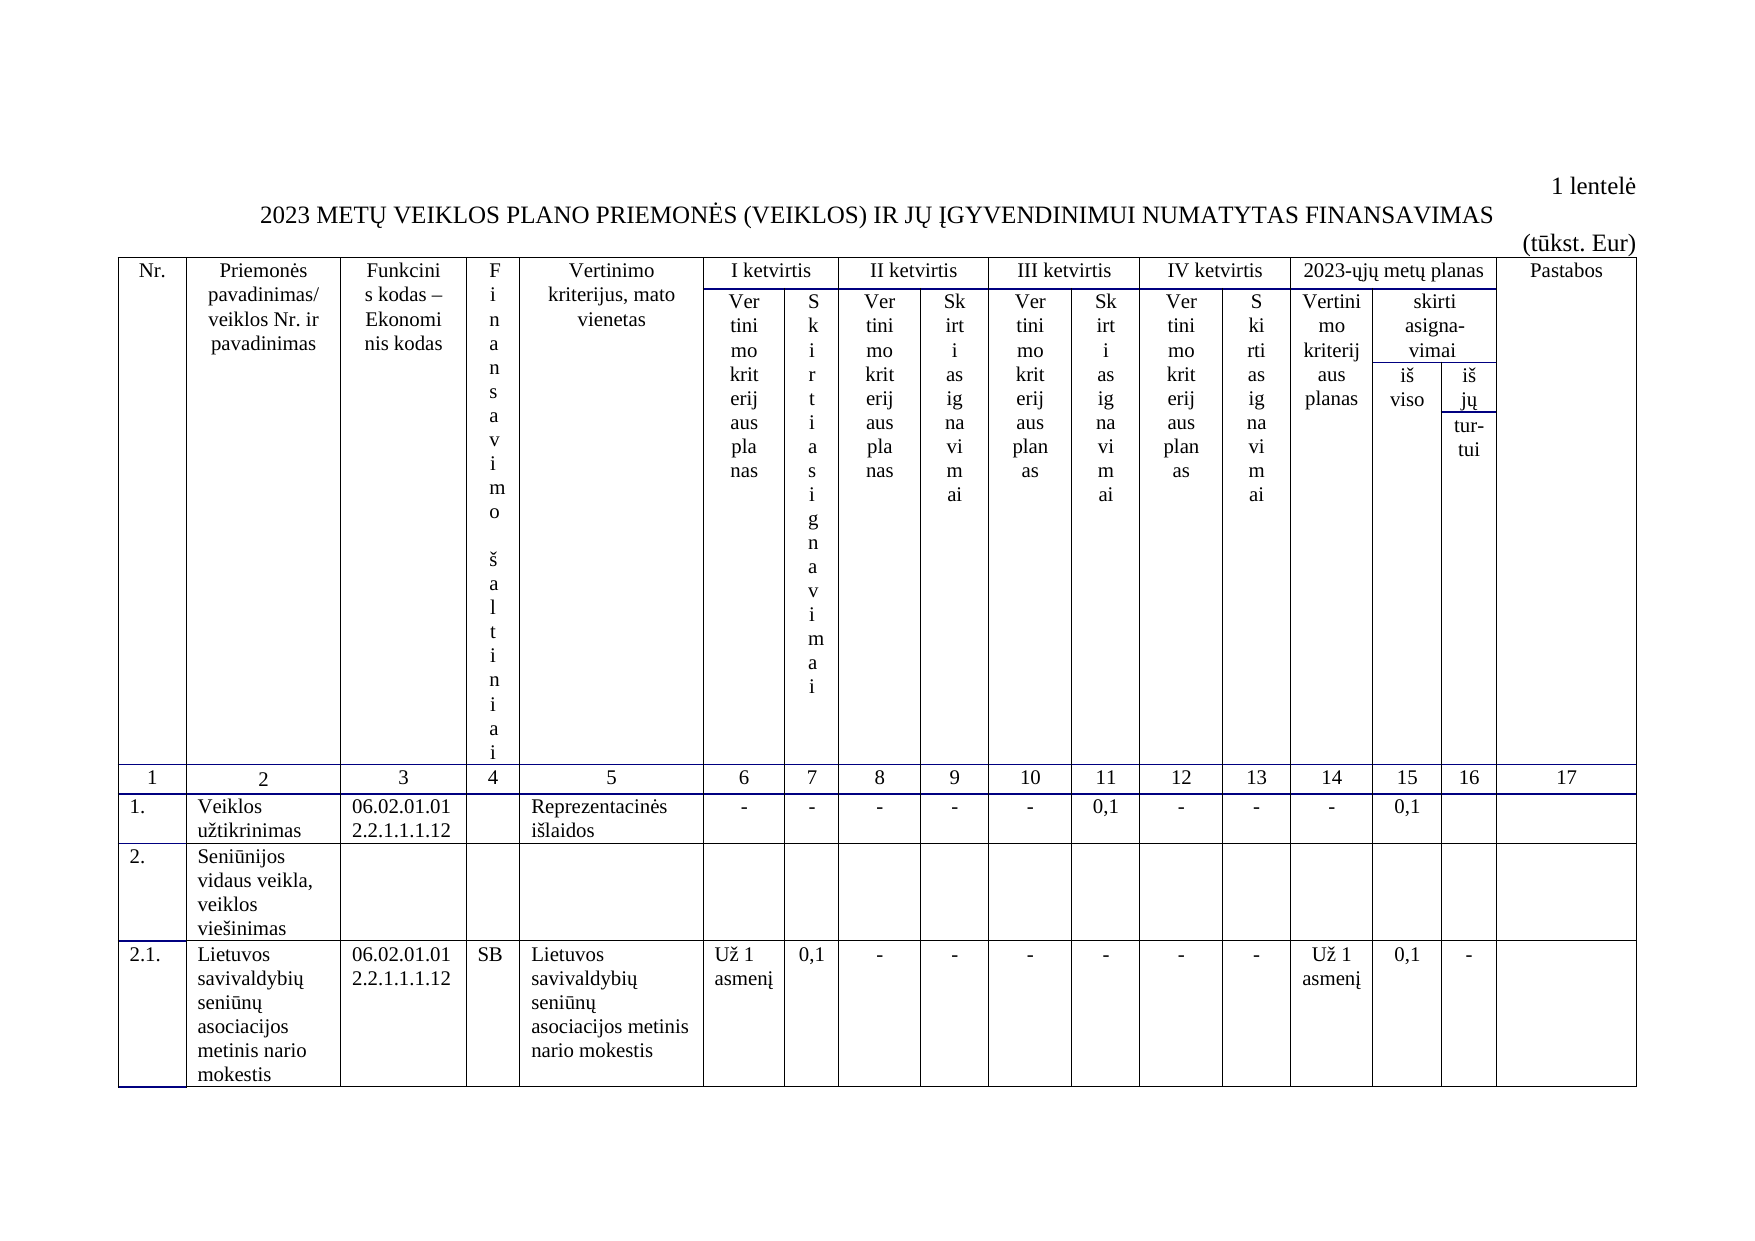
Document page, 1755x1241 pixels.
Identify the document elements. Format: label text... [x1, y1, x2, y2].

table_cell 9 [921, 765, 988, 793]
table_cell - [989, 941, 1071, 1086]
table_header 2023-ųjų metų planas [1291, 258, 1496, 288]
table_cell 6 [704, 765, 784, 793]
table_cell 11 [1072, 765, 1139, 793]
table_cell - [704, 795, 784, 842]
table_cell [467, 795, 519, 842]
table_cell Vertinimo kriterijaus planas [1140, 290, 1222, 764]
table_cell - [1072, 941, 1139, 1086]
table_cell Veiklos užtikrinimas [187, 795, 340, 842]
table_header Priemonės pavadinimas/ veiklos Nr. ir pavadinimas [187, 258, 340, 764]
table_cell 0,1 [785, 941, 838, 1086]
table_cell 10 [989, 765, 1071, 793]
table_cell [704, 844, 784, 940]
table_cell - [1442, 941, 1496, 1086]
table_cell - [1140, 795, 1222, 842]
table_cell - [921, 941, 988, 1086]
table_header Pastabos [1497, 258, 1636, 764]
table_cell [1497, 941, 1636, 1086]
table_header I ketvirtis [704, 258, 838, 288]
table_cell 2.1. [119, 942, 186, 1086]
table_cell 12 [1140, 765, 1222, 793]
table_cell [839, 844, 920, 940]
table_cell 3 [341, 765, 466, 793]
table_cell 1 [119, 765, 186, 793]
table_cell Skirti asignavimai [1072, 290, 1139, 764]
table_cell - [1291, 795, 1372, 842]
table_cell SB [467, 941, 519, 1086]
table_cell Už 1 asmenį [704, 941, 784, 1086]
table_cell [921, 844, 988, 940]
table_cell 0,1 [1373, 941, 1441, 1086]
table_header Finansavimo šaltiniai [467, 258, 519, 764]
table_cell 7 [785, 765, 838, 793]
table_cell [785, 844, 838, 940]
table_cell [341, 844, 466, 940]
text 2023 METŲ VEIKLOS PLANO PRIEMONĖS (VEIKLOS) IR JŲ ĮGYVENDINIMUI NUMATYTAS FINANSAVIMAS [118, 200, 1636, 228]
table_header Funkcinis kodas – Ekonominis kodas [341, 258, 466, 764]
table_cell 13 [1223, 765, 1290, 793]
table_cell Reprezentacinės išlaidos [520, 795, 703, 842]
table_cell iš jų [1442, 363, 1496, 411]
table_cell Seniūnijos vidaus veikla, veiklos viešinimas [187, 844, 340, 940]
table_cell [1497, 795, 1636, 842]
table_cell Lietuvos savivaldybių seniūnų asociacijos metinis nario mokestis [520, 941, 703, 1086]
table_cell [1072, 844, 1139, 940]
table_cell 5 [520, 765, 703, 793]
table_cell [1442, 844, 1496, 940]
table_cell 0,1 [1072, 795, 1139, 842]
table_cell iš viso [1373, 363, 1441, 764]
table_cell - [839, 795, 920, 842]
table_cell - [785, 795, 838, 842]
table_cell skirti asigna-vimai [1373, 290, 1496, 362]
table_cell [989, 844, 1071, 940]
table_cell [467, 844, 519, 940]
table_cell 14 [1291, 765, 1372, 793]
table_cell 0,1 [1373, 795, 1441, 842]
table_cell [1442, 795, 1496, 842]
table_cell [1291, 844, 1372, 940]
table_cell Vertinimo kriterijaus planas [704, 290, 784, 764]
table_cell 17 [1497, 765, 1636, 793]
table_cell [1497, 844, 1636, 940]
table_cell Vertinimo kriterijaus planas [989, 290, 1071, 764]
table_cell 16 [1442, 765, 1496, 793]
table_cell tur-tui [1442, 413, 1496, 764]
table_cell - [989, 795, 1071, 842]
table_cell Skirti asignavimai [785, 290, 838, 764]
table_header II ketvirtis [839, 258, 988, 288]
table_cell - [921, 795, 988, 842]
text 1 lentelė [118, 171, 1636, 200]
table_cell [1140, 844, 1222, 940]
table_cell [520, 844, 703, 940]
table_cell 2. [119, 844, 186, 940]
table_cell Už 1 asmenį [1291, 941, 1372, 1086]
table_cell - [1223, 941, 1290, 1086]
table_cell [1223, 844, 1290, 940]
table_cell Lietuvos savivaldybių seniūnų asociacijos metinis nario mokestis [187, 941, 340, 1086]
table_cell - [1140, 941, 1222, 1086]
table_cell 4 [467, 765, 519, 793]
table_cell Vertinimo kriterijaus planas [839, 290, 920, 764]
table_header III ketvirtis [989, 258, 1139, 288]
table_cell - [839, 941, 920, 1086]
table_cell 8 [839, 765, 920, 793]
table_cell [1373, 844, 1441, 940]
table_header Vertinimo kriterijus, mato vienetas [520, 258, 703, 764]
text (tūkst. Eur) [118, 228, 1636, 257]
table_cell 2 [187, 765, 340, 793]
table_cell - [1223, 795, 1290, 842]
table_cell 15 [1373, 765, 1441, 793]
table_cell 06.02.01.01 2.2.1.1.1.12 [341, 941, 466, 1086]
table_cell Skirti asignavimai [921, 290, 988, 764]
table_cell 06.02.01.01 2.2.1.1.1.12 [341, 795, 466, 842]
table_header Nr. [119, 258, 186, 764]
table_cell Skirti asignavimai [1223, 290, 1290, 764]
table_header IV ketvirtis [1140, 258, 1290, 288]
table_cell Vertinimo kriterijaus planas [1291, 290, 1372, 764]
table_cell 1. [119, 795, 186, 842]
